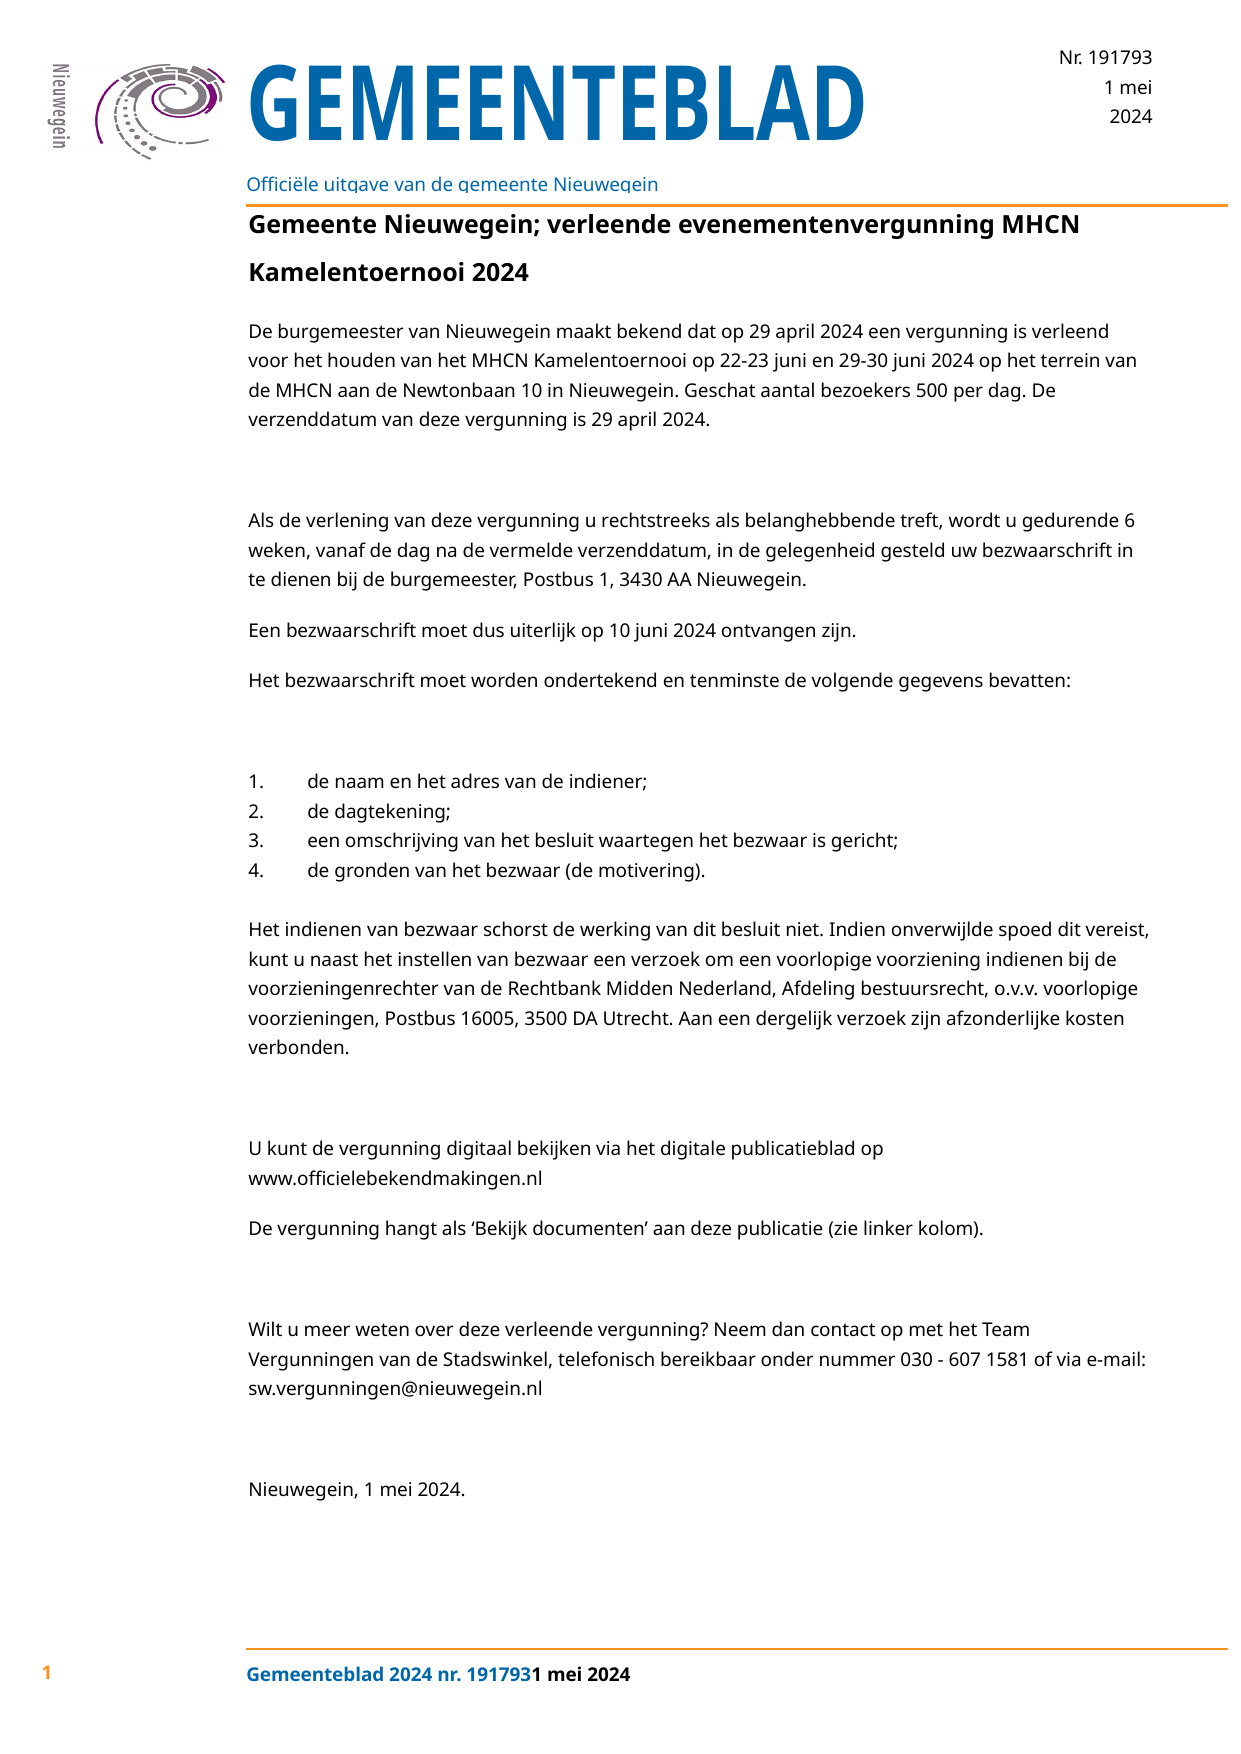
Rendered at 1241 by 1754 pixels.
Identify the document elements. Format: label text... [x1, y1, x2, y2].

text Nieuwegein, 1 mei 2024. [248, 1476, 1152, 1502]
list een omschrijving van het besluit waartegen het bezwaar is gericht; [248, 827, 1152, 853]
text U kunt de vergunning digitaal bekijken via het digitale publicatieblad op www.officielebekendmakingen.nl [248, 1135, 1152, 1191]
text Het bezwaarschrift moet worden ondertekend en tenminste de volgende gegevens bevatten: [248, 667, 1152, 693]
text De vergunning hangt als ‘Bekijk documenten’ aan deze publicatie (zie linker kolom). [248, 1215, 1152, 1241]
list de dagtekening; [248, 798, 1152, 824]
text Een bezwaarschrift moet dus uiterlijk op 10 juni 2024 ontvangen zijn. [248, 617, 1152, 643]
list de naam en het adres van de indiener; [248, 768, 1152, 794]
text Het indienen van bezwaar schorst de werking van dit besluit niet. Indien onverwijlde spoed dit vereist, kunt u naast het instellen van bezwaar een verzoek om een voorlopige voorziening indienen bij de voorzieningenrechter van de Rechtbank Midden Nederland, Afdeling bestuursrecht, o.v.v. voorlopige voorzieningen, Postbus 16005, 3500 DA Utrecht. Aan een dergelijk verzoek zijn afzonderlijke kosten verbonden. [248, 916, 1152, 1060]
text Wilt u meer weten over deze verleende vergunning? Neem dan contact op met het Team Vergunningen van de Stadswinkel, telefonisch bereikbaar onder nummer 030 - 607 1581 of via e-mail: sw.vergunningen@nieuwegein.nl [248, 1316, 1152, 1401]
text Als de verlening van deze vergunning u rechtstreeks als belanghebbende treft, wordt u gedurende 6 weken, vanaf de dag na de vermelde verzenddatum, in de gelegenheid gesteld uw bezwaarschrift in te dienen bij de burgemeester, Postbus 1, 3430 AA Nieuwegein. [248, 507, 1152, 592]
list de gronden van het bezwaar (de motivering). [248, 857, 1152, 883]
picture [41, 47, 231, 172]
text Gemeente Nieuwegein; verleende evenementenvergunning MHCN Kamelentoernooi 2024 [248, 207, 1152, 288]
text De burgemeester van Nieuwegein maakt bekend dat op 29 april 2024 een vergunning is verleend voor het houden van het MHCN Kamelentoernooi op 22-23 juni en 29-30 juni 2024 op het terrein van de MHCN aan de Newtonbaan 10 in Nieuwegein. Geschat aantal bezoekers 500 per dag. De verzenddatum van deze vergunning is 29 april 2024. [248, 318, 1152, 432]
